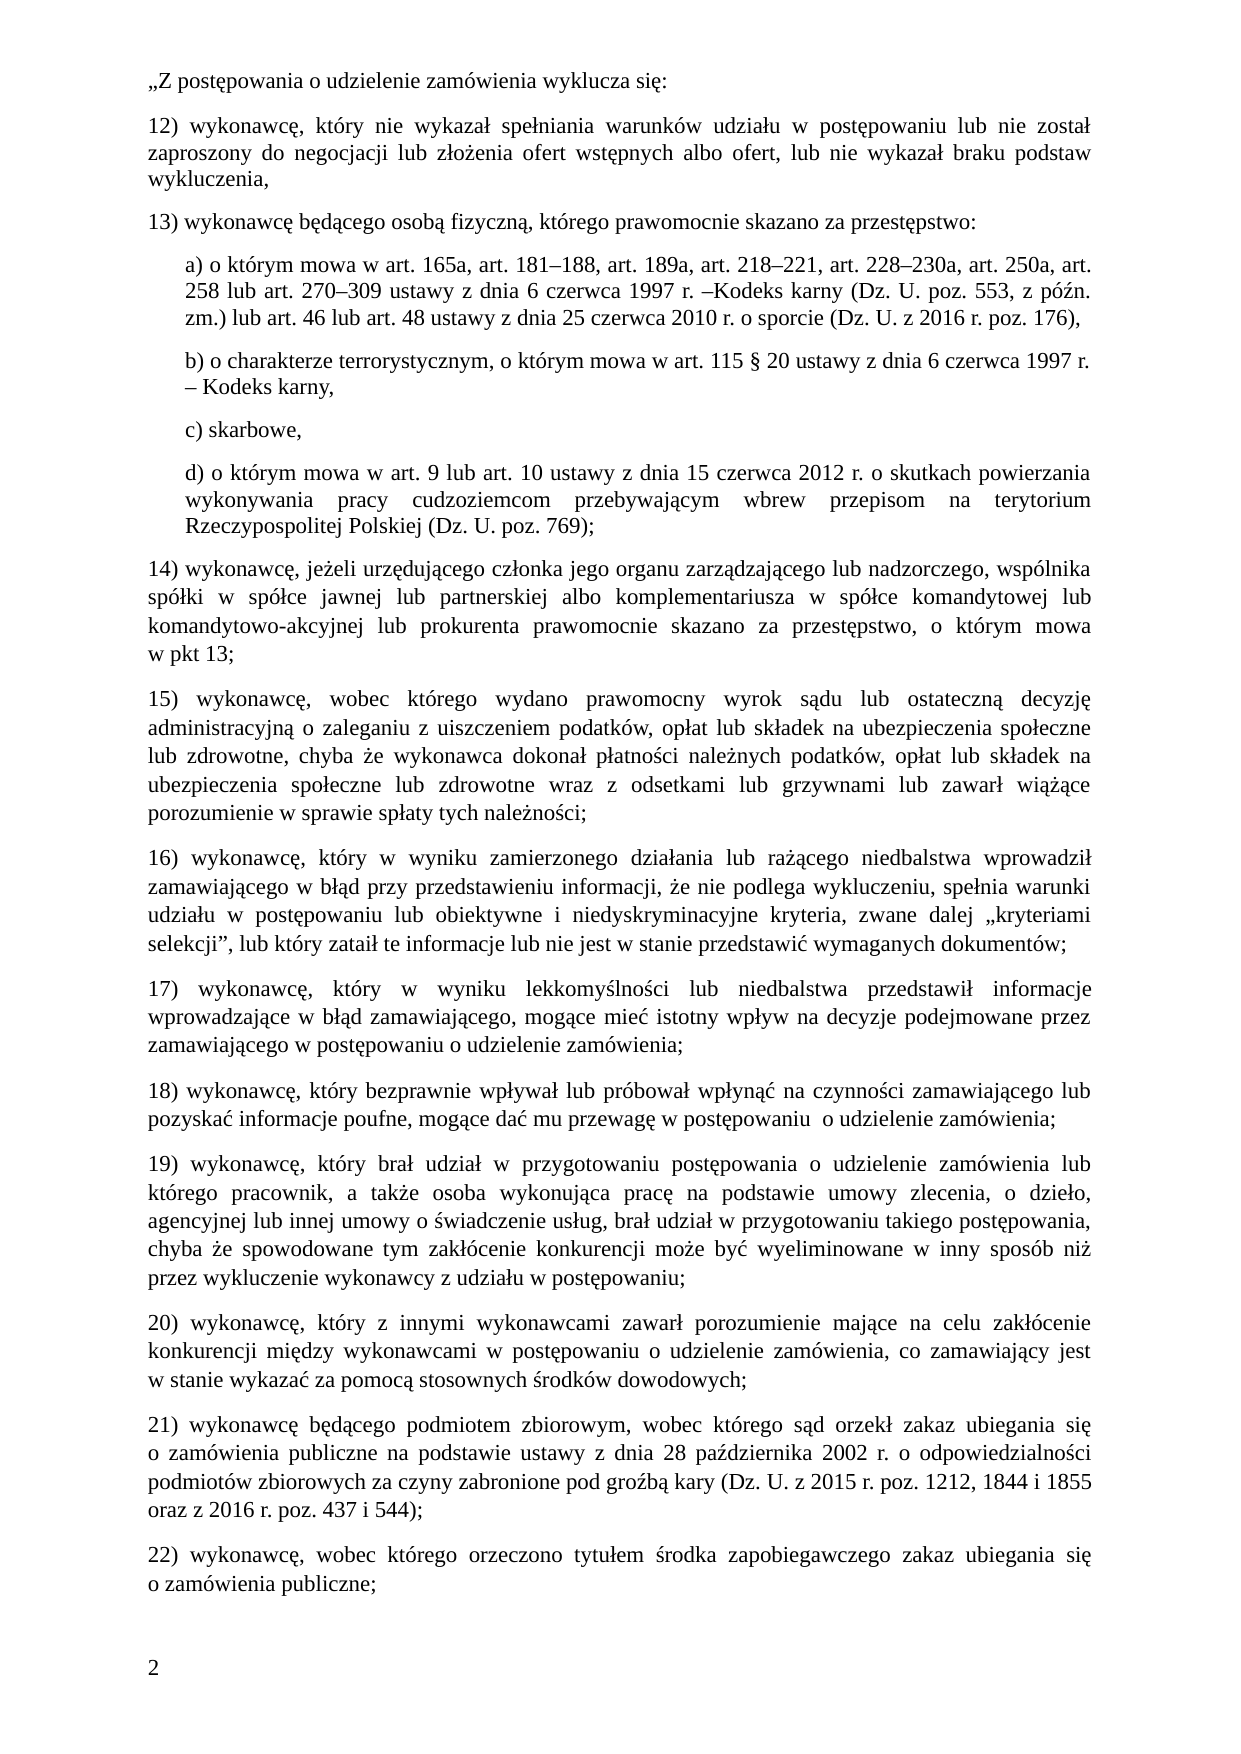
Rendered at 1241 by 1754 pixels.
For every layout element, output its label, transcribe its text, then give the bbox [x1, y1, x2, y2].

text 19) wykonawcę, który brał udział w przygotowaniu postępowania o udzielenie zamówienia lub którego pracownik, a także osoba wykonująca pracę na podstawie umowy zlecenia, o dzieło, agencyjnej lub innej umowy o świadczenie usług, brał udział w przygotowaniu takiego postępowania, chyba że spowodowane tym zakłócenie konkurencji może być wyeliminowane w inny sposób niż przez wykluczenie wykonawcy z udziału w postępowaniu; [148, 1150, 1093, 1290]
text 18) wykonawcę, który bezprawnie wpływał lub próbował wpłynąć na czynności zamawiającego lub pozyskać informacje poufne, mogące dać mu przewagę w postępowaniu o udzielenie zamówienia; [148, 1077, 1093, 1131]
text 17) wykonawcę, który w wyniku lekkomyślności lub niedbalstwa przedstawił informacje wprowadzające w błąd zamawiającego, mogące mieć istotny wpływ na decyzje podejmowane przez zamawiającego w postępowaniu o udzielenie zamówienia; [148, 975, 1093, 1058]
text 20) wykonawcę, który z innymi wykonawcami zawarł porozumienie mające na celu zakłócenie konkurencji między wykonawcami w postępowaniu o udzielenie zamówienia, co zamawiający jest w stanie wykazać za pomocą stosownych środków dowodowych; [148, 1309, 1093, 1392]
text b) o charakterze terrorystycznym, o którym mowa w art. 115 § 20 ustawy z dnia 6 czerwca 1997 r. – Kodeks karny, [185, 347, 1093, 399]
text a) o którym mowa w art. 165a, art. 181–188, art. 189a, art. 218–221, art. 228–230a, art. 250a, art. 258 lub art. 270–309 ustawy z dnia 6 czerwca 1997 r. –Kodeks karny (Dz. U. poz. 553, z późn. zm.) lub art. 46 lub art. 48 ustawy z dnia 25 czerwca 2010 r. o sporcie (Dz. U. z 2016 r. poz. 176), [185, 251, 1093, 330]
text d) o którym mowa w art. 9 lub art. 10 ustawy z dnia 15 czerwca 2012 r. o skutkach powierzania wykonywania pracy cudzoziemcom przebywającym wbrew przepisom na terytorium Rzeczypospolitej Polskiej (Dz. U. poz. 769); [185, 459, 1093, 538]
text 13) wykonawcę będącego osobą fizyczną, którego prawomocnie skazano za przestępstwo: [148, 208, 1093, 234]
text 15) wykonawcę, wobec którego wydano prawomocny wyrok sądu lub ostateczną decyzję administracyjną o zaleganiu z uiszczeniem podatków, opłat lub składek na ubezpieczenia społeczne lub zdrowotne, chyba że wykonawca dokonał płatności należnych podatków, opłat lub składek na ubezpieczenia społeczne lub zdrowotne wraz z odsetkami lub grzywnami lub zawarł wiążące porozumienie w sprawie spłaty tych należności; [148, 685, 1093, 826]
text „Z postępowania o udzielenie zamówienia wyklucza się: [148, 67, 1093, 94]
text 14) wykonawcę, jeżeli urzędującego członka jego organu zarządzającego lub nadzorczego, wspólnika spółki w spółce jawnej lub partnerskiej albo komplementariusza w spółce komandytowej lub komandytowo-akcyjnej lub prokurenta prawomocnie skazano za przestępstwo, o którym mowa w pkt 13; [148, 555, 1093, 667]
text 21) wykonawcę będącego podmiotem zbiorowym, wobec którego sąd orzekł zakaz ubiegania się o zamówienia publiczne na podstawie ustawy z dnia 28 października 2002 r. o odpowiedzialności podmiotów zbiorowych za czyny zabronione pod groźbą kary (Dz. U. z 2015 r. poz. 1212, 1844 i 1855 oraz z 2016 r. poz. 437 i 544); [148, 1411, 1093, 1523]
text 16) wykonawcę, który w wyniku zamierzonego działania lub rażącego niedbalstwa wprowadził zamawiającego w błąd przy przedstawieniu informacji, że nie podlega wykluczeniu, spełnia warunki udziału w postępowaniu lub obiektywne i niedyskryminacyjne kryteria, zwane dalej „kryteriami selekcji”, lub który zataił te informacje lub nie jest w stanie przedstawić wymaganych dokumentów; [148, 844, 1093, 956]
text 22) wykonawcę, wobec którego orzeczono tytułem środka zapobiegawczego zakaz ubiegania się o zamówienia publiczne; [148, 1541, 1093, 1596]
text c) skarbowe, [185, 416, 1093, 443]
text 12) wykonawcę, który nie wykazał spełniania warunków udziału w postępowaniu lub nie został zaproszony do negocjacji lub złożenia ofert wstępnych albo ofert, lub nie wykazał braku podstaw wykluczenia, [148, 112, 1093, 191]
